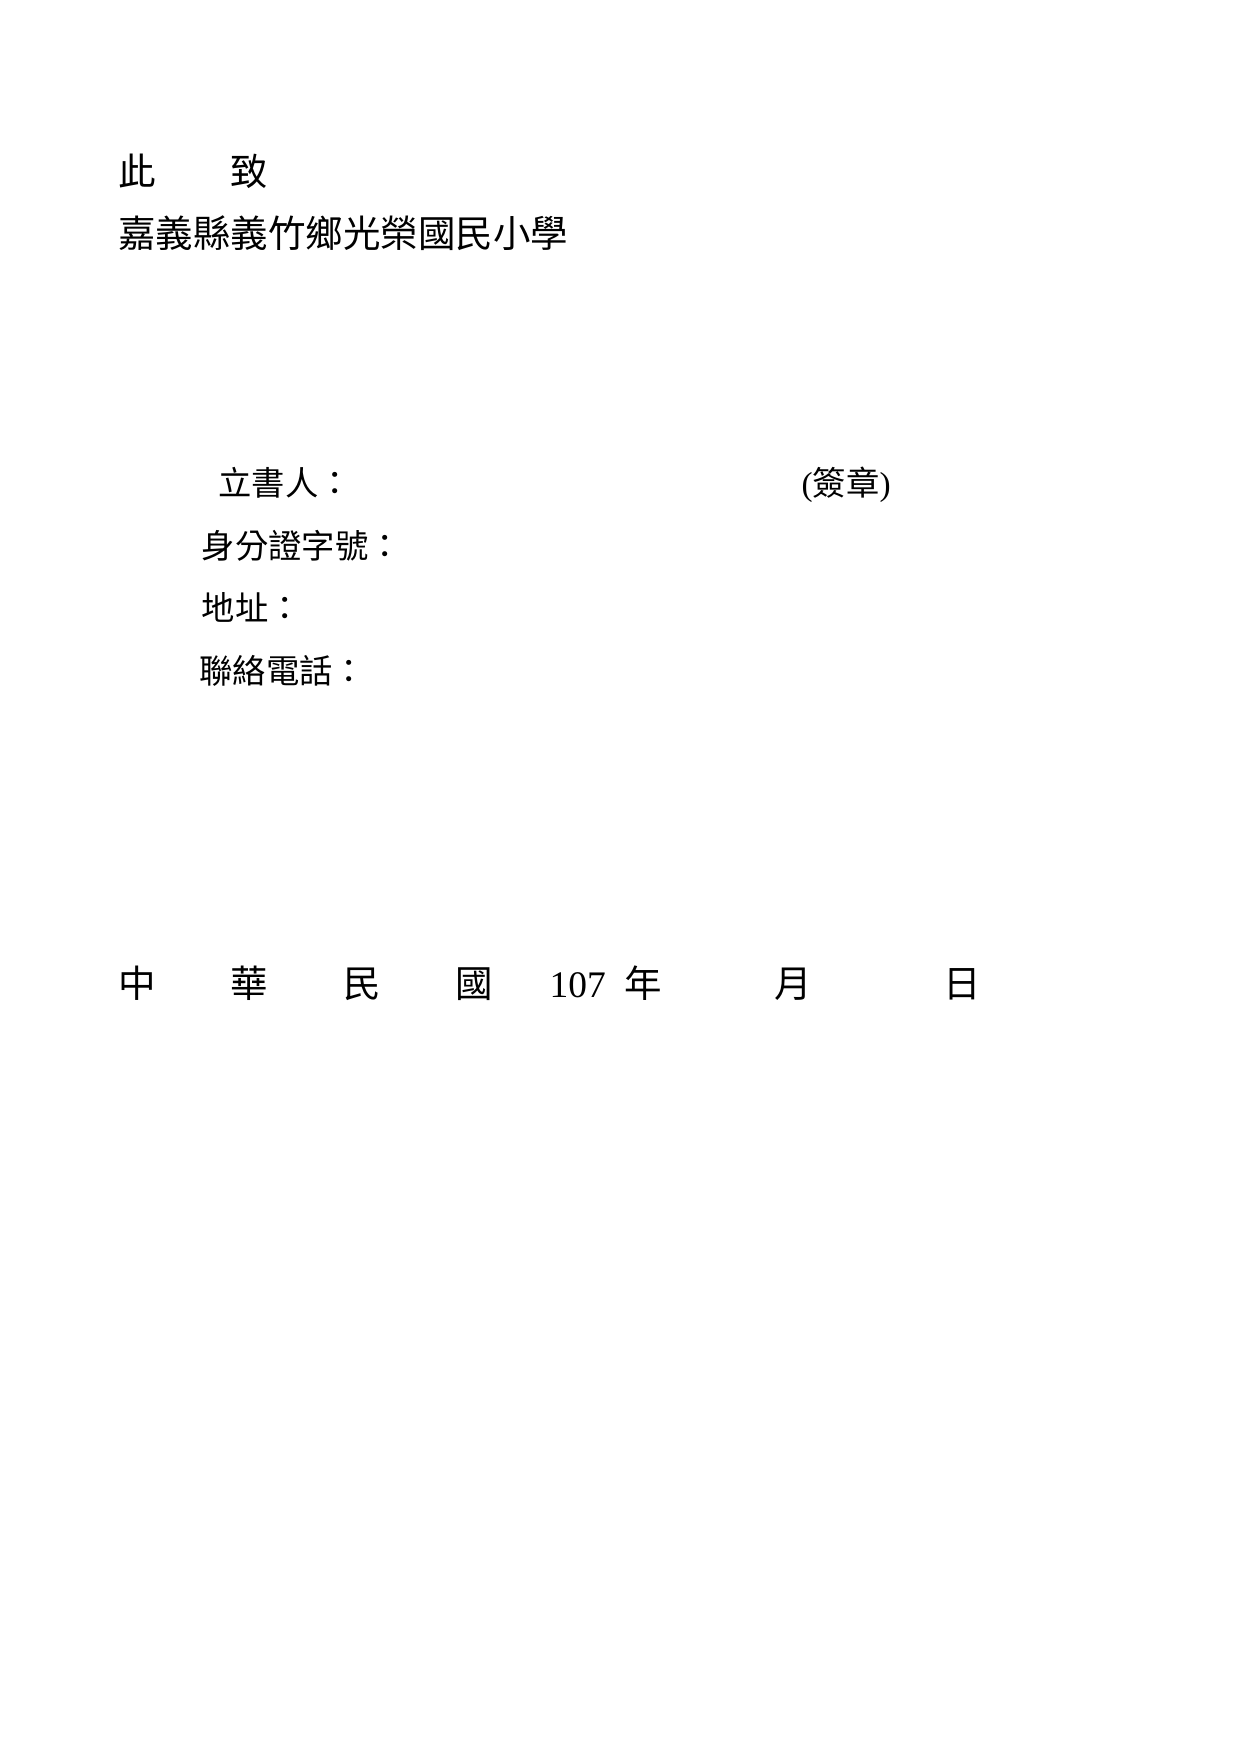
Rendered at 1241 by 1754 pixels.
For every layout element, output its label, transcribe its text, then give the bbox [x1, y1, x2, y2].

text 身分證字號： [118, 502, 1122, 564]
text 地址： [118, 564, 1122, 627]
text 中 華 民 國 107 年 月 日 [118, 939, 1122, 1002]
text 立書人： (簽章) [118, 439, 1122, 502]
text 嘉義縣義竹鄉光榮國民小學 [118, 189, 1122, 252]
text 聯絡電話： [118, 627, 1122, 689]
text 此 致 [118, 127, 1122, 189]
